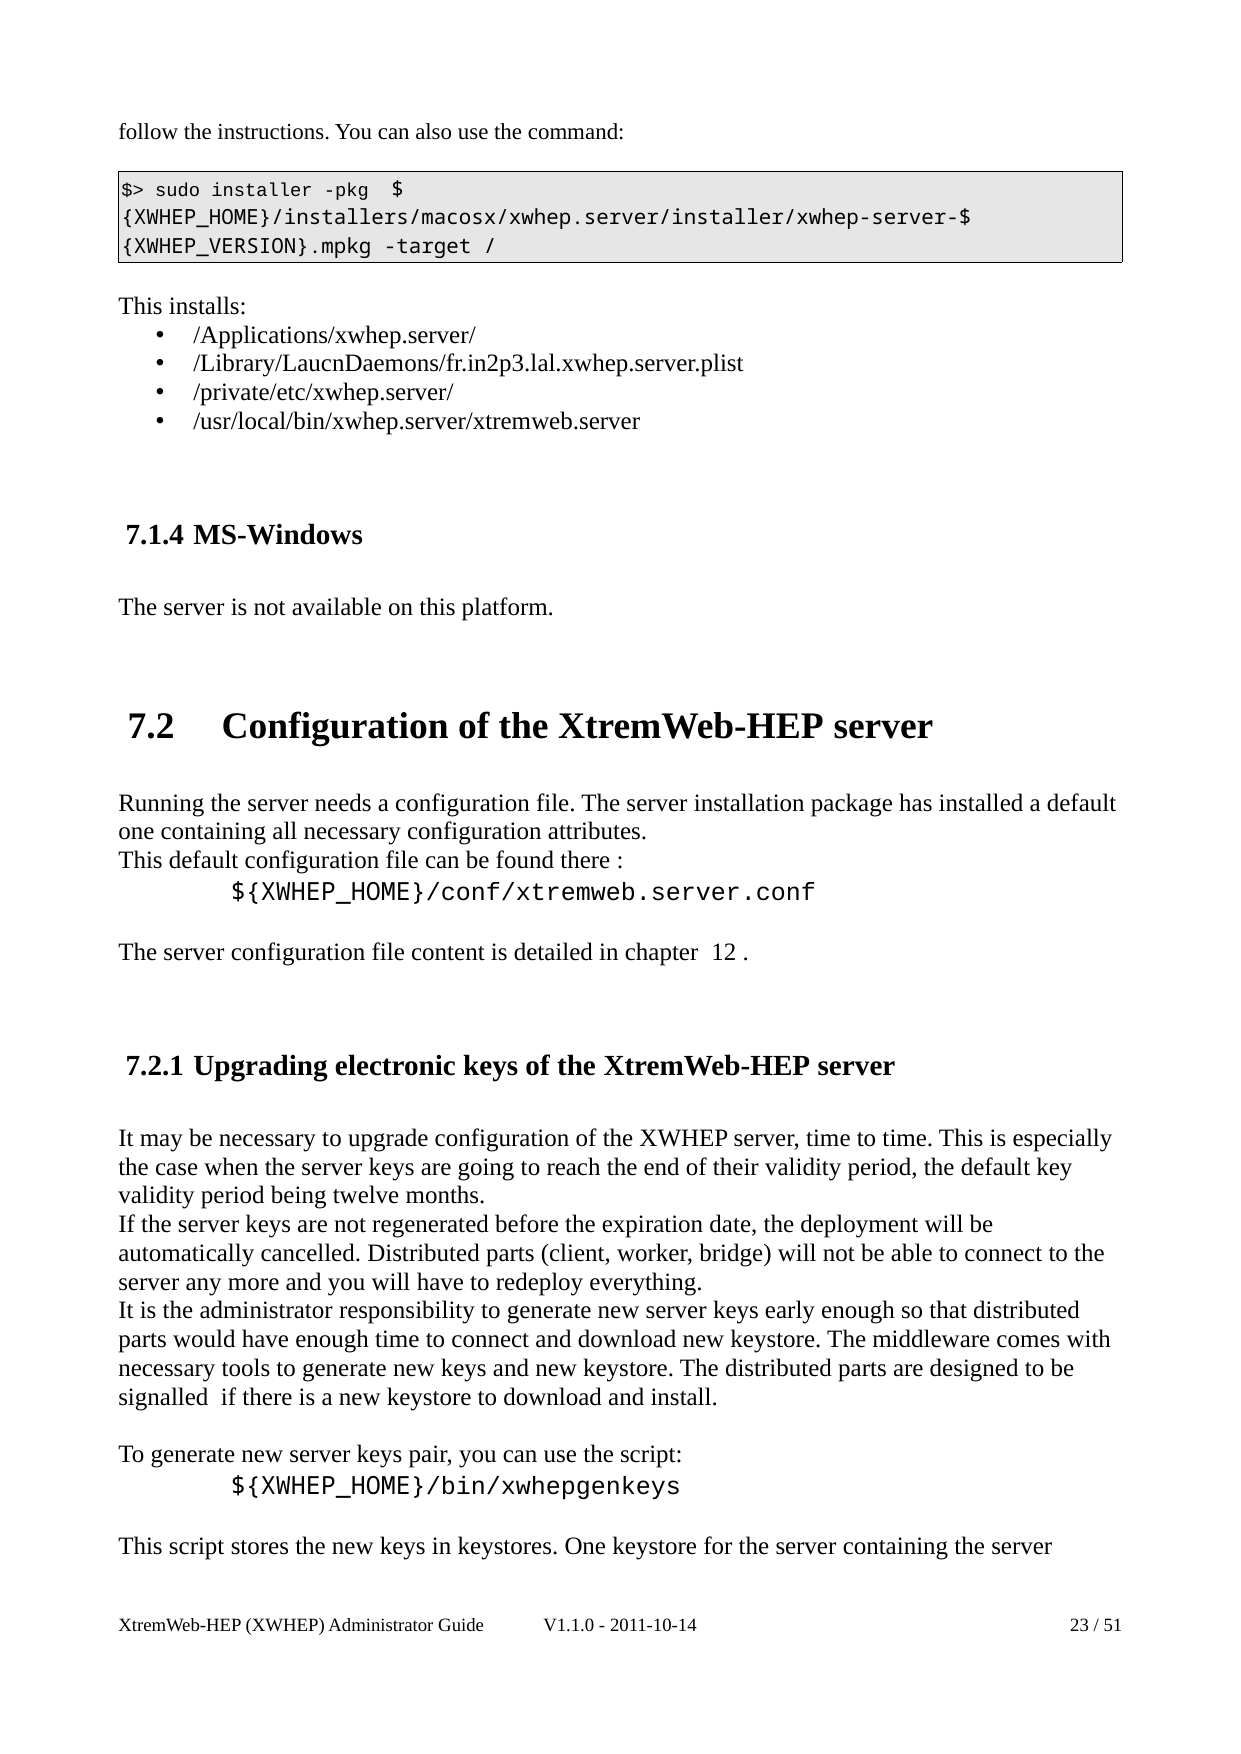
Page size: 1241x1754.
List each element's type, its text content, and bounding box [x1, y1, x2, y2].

text It is the administrator responsibility to generate new server keys early enough so that distributed parts would have enough time to connect and download new keystore. The middleware comes with necessary tools to generate new keys and new keystore. The distributed parts are designed to be signalled if there is a new keystore to download and install. [118, 1295, 1122, 1410]
text follow the instructions. You can also use the command: [118, 118, 1122, 144]
text Running the server needs a configuration file. The server installation package has installed a default one containing all necessary configuration attributes. [118, 788, 1122, 845]
list ${XWHEP_HOME}/bin/xwhepgenkeys [193, 1468, 1122, 1502]
subtitle MS-Windows [118, 517, 1122, 551]
list ${XWHEP_HOME}/conf/xtremweb.server.conf [193, 874, 1122, 908]
text This default configuration file can be found there : [118, 845, 1122, 874]
subtitle Upgrading electronic keys of the XtremWeb-HEP server [118, 1048, 1122, 1082]
text The server configuration file content is detailed in chapter 12 . [118, 937, 1122, 966]
text This script stores the new keys in keystores. One keystore for the server containing the server [118, 1531, 1122, 1560]
text $> sudo installer -pkg ${XWHEP_HOME}/installers/macosx/xwhep.server/installer/xwhep-server-${XWHEP_VERSION}.mpkg -target / [119, 172, 1122, 262]
text To generate new server keys pair, you can use the script: [118, 1439, 1122, 1468]
text This installs: [118, 291, 1122, 320]
text It may be necessary to upgrade configuration of the XWHEP server, time to time. This is especially the case when the server keys are going to reach the end of their validity period, the default key validity period being twelve months. [118, 1123, 1122, 1209]
list /Applications/xwhep.server/ [156, 320, 1122, 348]
list /Library/LaucnDaemons/fr.in2p3.lal.xwhep.server.plist [156, 348, 1122, 377]
list /private/etc/xwhep.server/ [156, 377, 1122, 406]
text The server is not available on this platform. [118, 592, 1122, 621]
text If the server keys are not regenerated before the expiration date, the deployment will be automatically cancelled. Distributed parts (client, worker, bridge) will not be able to connect to the server any more and you will have to redeploy everything. [118, 1209, 1122, 1295]
list /usr/local/bin/xwhep.server/xtremweb.server [156, 406, 1122, 435]
subtitle Configuration of the XtremWeb-HEP server [118, 703, 1122, 746]
